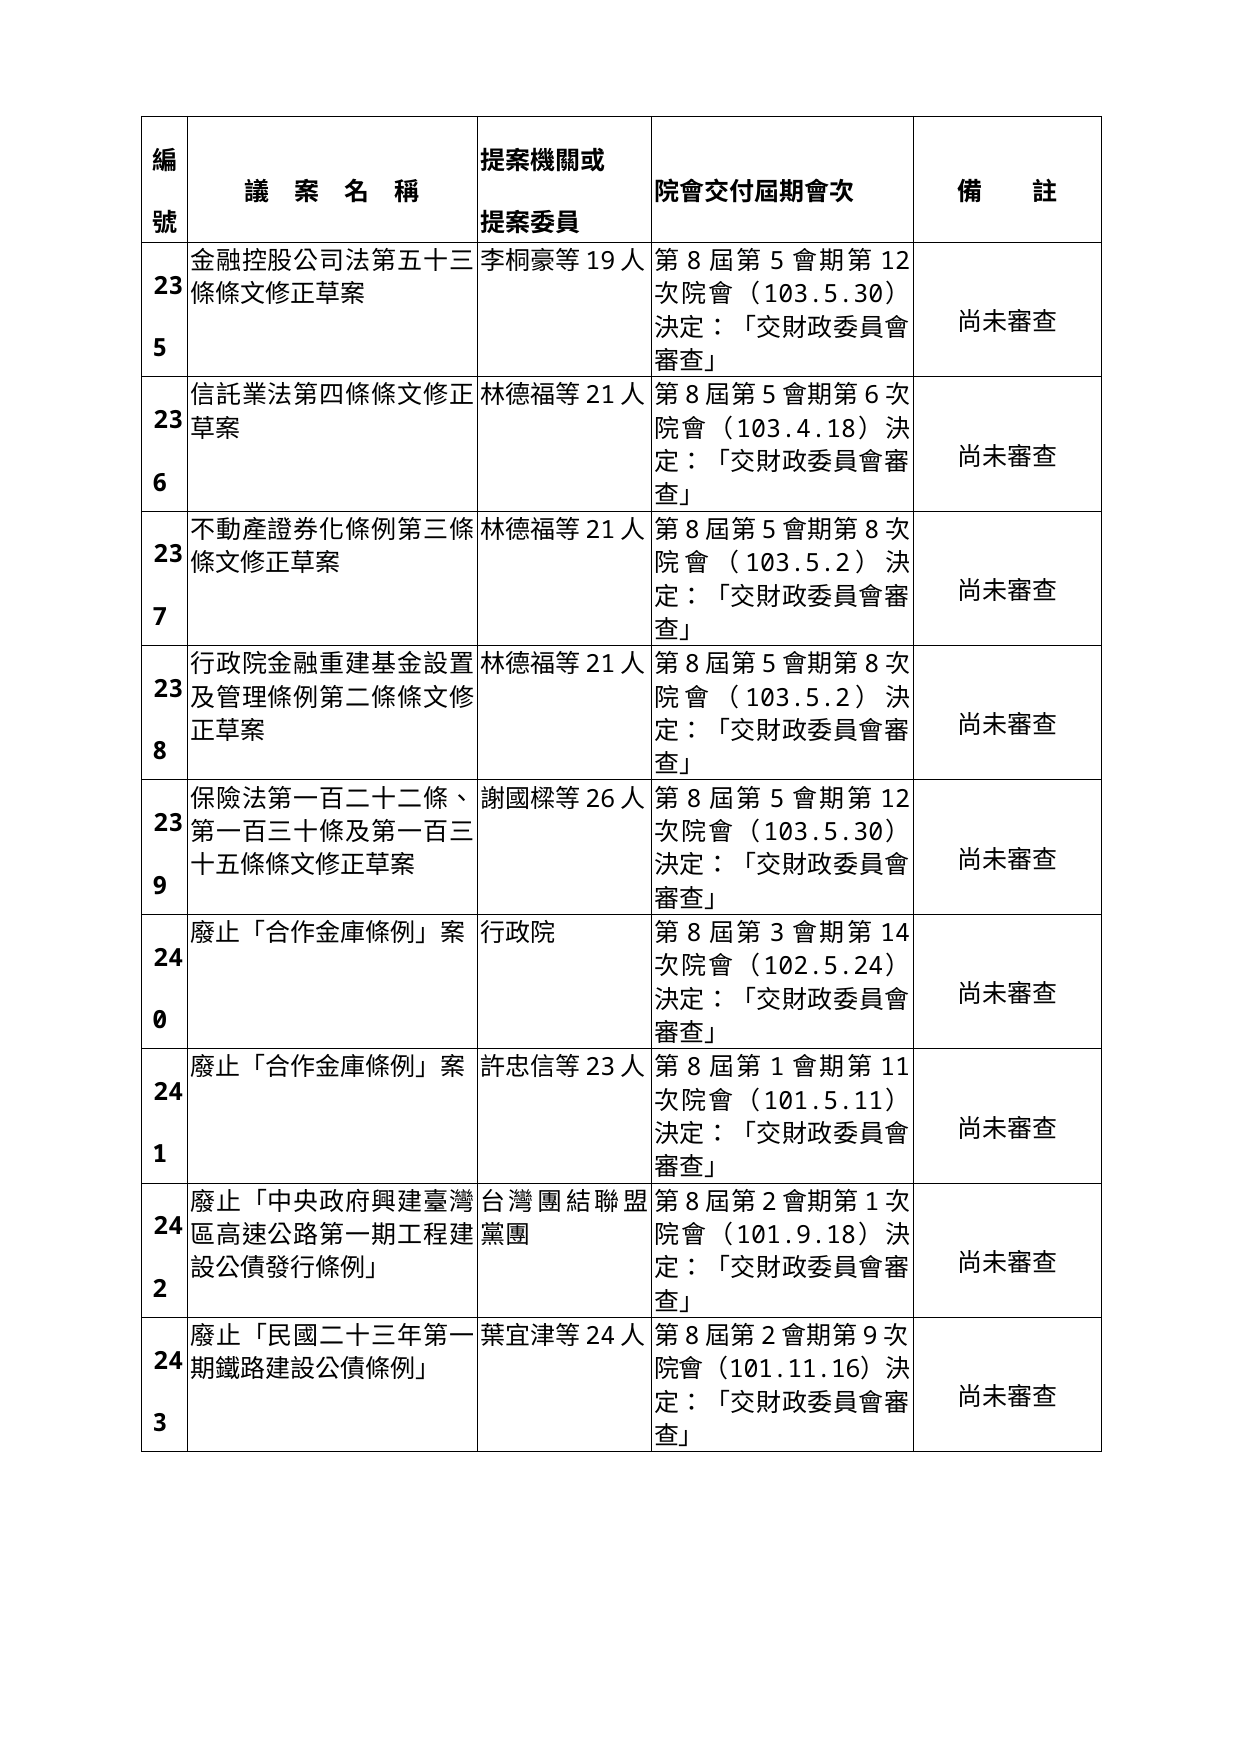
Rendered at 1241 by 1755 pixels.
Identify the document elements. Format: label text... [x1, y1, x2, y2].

table_cell [142, 512, 187, 645]
table_cell 第8屆第5會期第8次院會（103.5.2）決定：「交財政委員會審查」 [652, 512, 913, 645]
table_cell 廢止「合作金庫條例」案 [188, 915, 477, 1048]
table_cell 尚未審查 [914, 915, 1101, 1048]
table_cell 尚未審查 [914, 243, 1101, 376]
table_cell 葉宜津等24人 [478, 1318, 651, 1451]
table_cell 李桐豪等19人 [478, 243, 651, 376]
table_cell 廢止「中央政府興建臺灣區高速公路第一期工程建設公債發行條例」 [188, 1184, 477, 1317]
table_cell 廢止「合作金庫條例」案 [188, 1049, 477, 1182]
table_cell 第8屆第3會期第14次院會（102.5.24）決定：「交財政委員會審查」 [652, 915, 913, 1048]
table_cell 林德福等21人 [478, 512, 651, 645]
table_cell [142, 780, 187, 914]
table_cell 謝國樑等26人 [478, 780, 651, 914]
table_cell [142, 243, 187, 376]
table_cell 尚未審查 [914, 780, 1101, 914]
table_cell 第8屆第1會期第11次院會（101.5.11）決定：「交財政委員會審查」 [652, 1049, 913, 1182]
table_cell 台灣團結聯盟黨團 [478, 1184, 651, 1317]
table_cell 第8屆第5會期第6次院會（103.4.18）決定：「交財政委員會審查」 [652, 377, 913, 511]
table_cell [142, 646, 187, 779]
table_cell [142, 1184, 187, 1317]
table_cell 尚未審查 [914, 1184, 1101, 1317]
table_header 提案機關或 提案委員 [478, 117, 651, 242]
table_header 備 註 [914, 117, 1101, 242]
table_cell 不動產證券化條例第三條條文修正草案 [188, 512, 477, 645]
table_cell [142, 1049, 187, 1182]
table_cell 金融控股公司法第五十三條條文修正草案 [188, 243, 477, 376]
table_cell [142, 915, 187, 1048]
table_cell 林德福等21人 [478, 646, 651, 779]
table_cell 第8屆第5會期第12次院會（103.5.30）決定：「交財政委員會審查」 [652, 243, 913, 376]
table_cell 信託業法第四條條文修正草案 [188, 377, 477, 511]
table_cell [142, 1318, 187, 1451]
table_header 議 案 名 稱 [188, 117, 477, 242]
table_cell 尚未審查 [914, 1318, 1101, 1451]
table_cell 廢止「民國二十三年第一期鐵路建設公債條例」 [188, 1318, 477, 1451]
table_cell 尚未審查 [914, 1049, 1101, 1182]
table_cell 第8屆第5會期第12次院會（103.5.30）決定：「交財政委員會審查」 [652, 780, 913, 914]
table_cell 尚未審查 [914, 646, 1101, 779]
table_header 院會交付屆期會次 [652, 117, 913, 242]
table_cell 尚未審查 [914, 512, 1101, 645]
table_cell 第8屆第2會期第9次院會（101.11.16）決定：「交財政委員會審查」 [652, 1318, 913, 1451]
table_cell 行政院金融重建基金設置及管理條例第二條條文修正草案 [188, 646, 477, 779]
table_cell [142, 377, 187, 511]
table_cell 第8屆第2會期第1次院會（101.9.18）決定：「交財政委員會審查」 [652, 1184, 913, 1317]
table_cell 第8屆第5會期第8次院會（103.5.2）決定：「交財政委員會審查」 [652, 646, 913, 779]
table_cell 尚未審查 [914, 377, 1101, 511]
table_cell 林德福等21人 [478, 377, 651, 511]
table_cell 行政院 [478, 915, 651, 1048]
table_header 編號 [142, 117, 187, 242]
table_cell 許忠信等23人 [478, 1049, 651, 1182]
table_cell 保險法第一百二十二條、第一百三十條及第一百三十五條條文修正草案 [188, 780, 477, 914]
